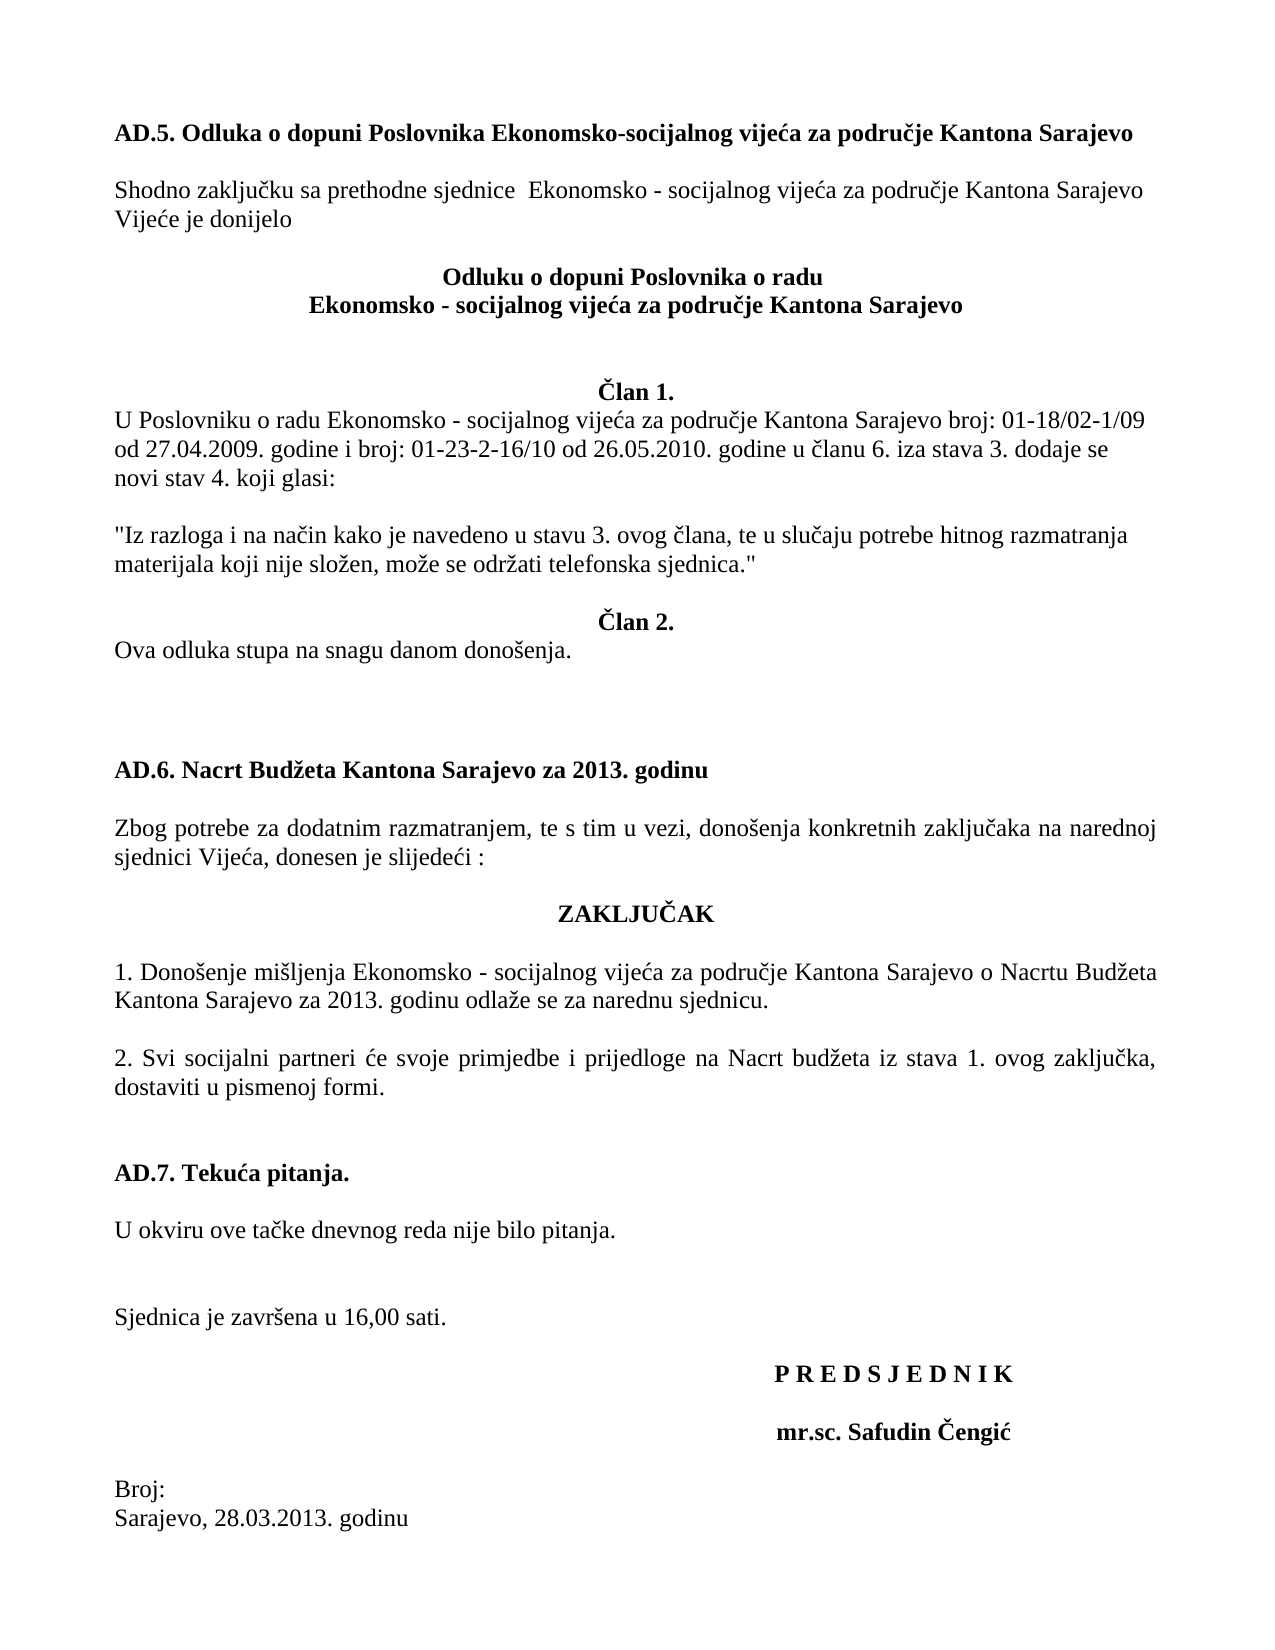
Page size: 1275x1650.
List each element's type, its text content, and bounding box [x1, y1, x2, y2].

text ZAKLJUČAK [114, 899, 1158, 928]
text mr.sc. Safudin Čengić [114, 1417, 1158, 1445]
text AD.7. Tekuća pitanja. [114, 1158, 1158, 1187]
text Broj: [114, 1474, 1158, 1503]
text U okviru ove tačke dnevnog reda nije bilo pitanja. [114, 1215, 1158, 1244]
text AD.5. Odluka o dopuni Poslovnika Ekonomsko-socijalnog vijeća za područje Kantona Sarajevo [114, 118, 1158, 147]
text AD.6. Nacrt Budžeta Kantona Sarajevo za 2013. godinu [114, 755, 1158, 784]
text Shodno zaključku sa prethodne sjednice Ekonomsko - socijalnog vijeća za područje Kantona Sarajevo Vijeće je donijelo [114, 176, 1158, 233]
text Član 2. [114, 607, 1158, 636]
text Član 1. [114, 377, 1158, 406]
text Sarajevo, 28.03.2013. godinu [114, 1503, 1158, 1532]
text P R E D S J E D N I K [114, 1359, 1158, 1388]
list 1. Donošenje mišljenja Ekonomsko - socijalnog vijeća za područje Kantona Sarajevo o Nacrtu Budžeta Kantona Sarajevo za 2013. godinu odlaže se za narednu sjednicu. [77, 957, 1158, 1014]
text Sjednica je završena u 16,00 sati. [114, 1302, 1158, 1330]
text 2. Svi socijalni partneri će svoje primjedbe i prijedloge na Nacrt budžeta iz stava 1. ovog zaključka, dostaviti u pismenoj formi. [114, 1043, 1158, 1100]
text Zbog potrebe za dodatnim razmatranjem, te s tim u vezi, donošenja konkretnih zaključaka na narednoj sjednici Vijeća, donesen je slijedeći : [114, 813, 1158, 870]
text Ekonomsko - socijalnog vijeća za područje Kantona Sarajevo [114, 291, 1158, 319]
text "Iz razloga i na način kako je navedeno u stavu 3. ovog člana, te u slučaju potrebe hitnog razmatranja materijala koji nije složen, može se održati telefonska sjednica." [114, 521, 1158, 578]
text Ova odluka stupa na snagu danom donošenja. [114, 636, 1158, 664]
text Odluku o dopuni Poslovnika o radu [114, 262, 1158, 291]
text U Poslovniku o radu Ekonomsko - socijalnog vijeća za područje Kantona Sarajevo broj: 01-18/02-1/09 od 27.04.2009. godine i broj: 01-23-2-16/10 od 26.05.2010. godine u članu 6. iza stava 3. dodaje se novi stav 4. koji glasi: [114, 406, 1158, 492]
